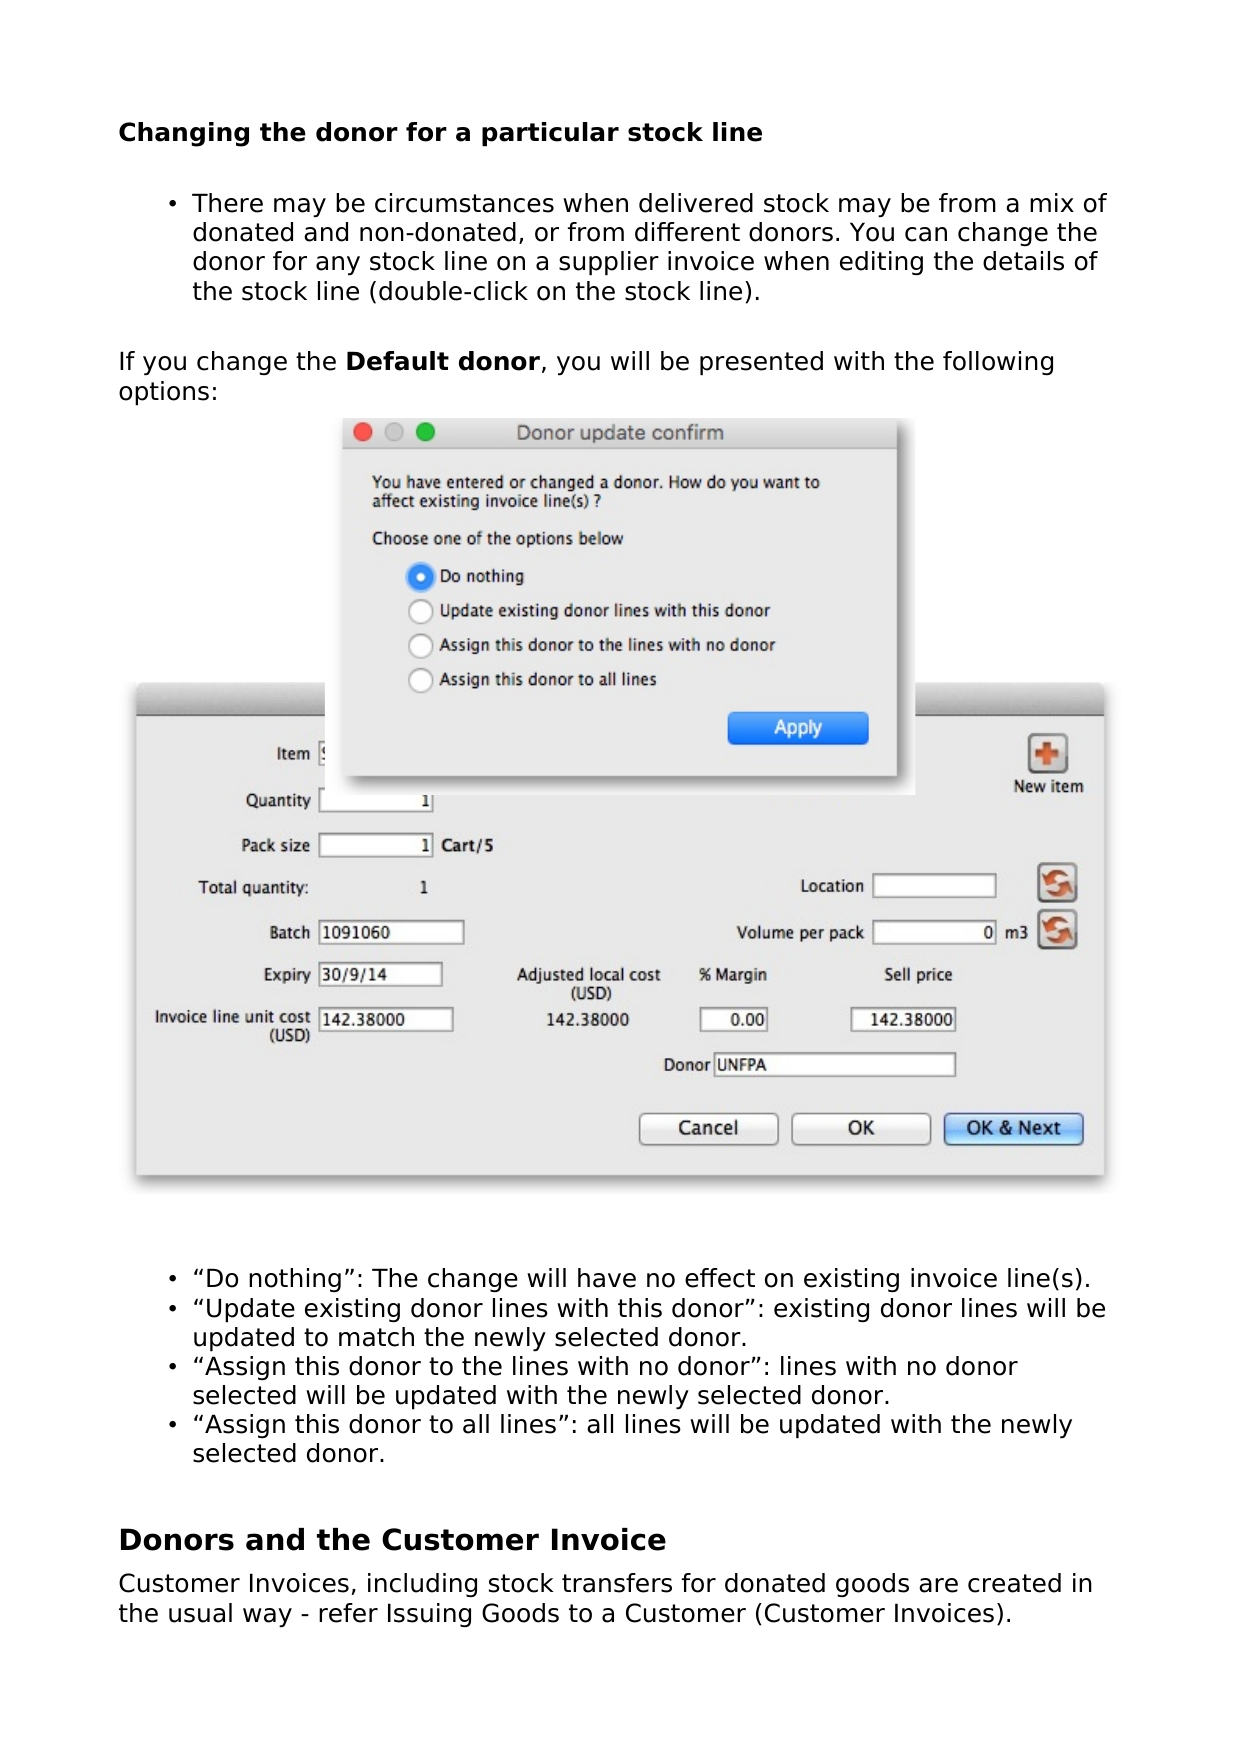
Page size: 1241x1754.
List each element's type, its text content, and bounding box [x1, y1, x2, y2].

text If you change the Default donor, you will be presented with the following options: [118, 348, 1122, 406]
list There may be circumstances when delivered stock may be from a mix of donated and non-donated, or from different donors. You can change the donor for any stock line on a supplier invoice when editing the details of the stock line (double-click on the stock line). [177, 189, 1122, 306]
subtitle Changing the donor for a particular stock line [118, 118, 1122, 147]
list “Assign this donor to the lines with no donor”: lines with no donor selected will be updated with the newly selected donor. [177, 1352, 1122, 1410]
list “Update existing donor lines with this donor”: existing donor lines will be updated to match the newly selected donor. [177, 1294, 1122, 1352]
picture [118, 418, 1123, 1194]
text Customer Invoices, including stock transfers for donated goods are created in the usual way - refer Issuing Goods to a Customer (Customer Invoices). [118, 1570, 1122, 1628]
subtitle Donors and the Customer Invoice [118, 1523, 1122, 1557]
list “Do nothing”: The change will have no effect on existing invoice line(s). [177, 1264, 1122, 1294]
list “Assign this donor to all lines”: all lines will be updated with the newly selected donor. [177, 1410, 1122, 1469]
